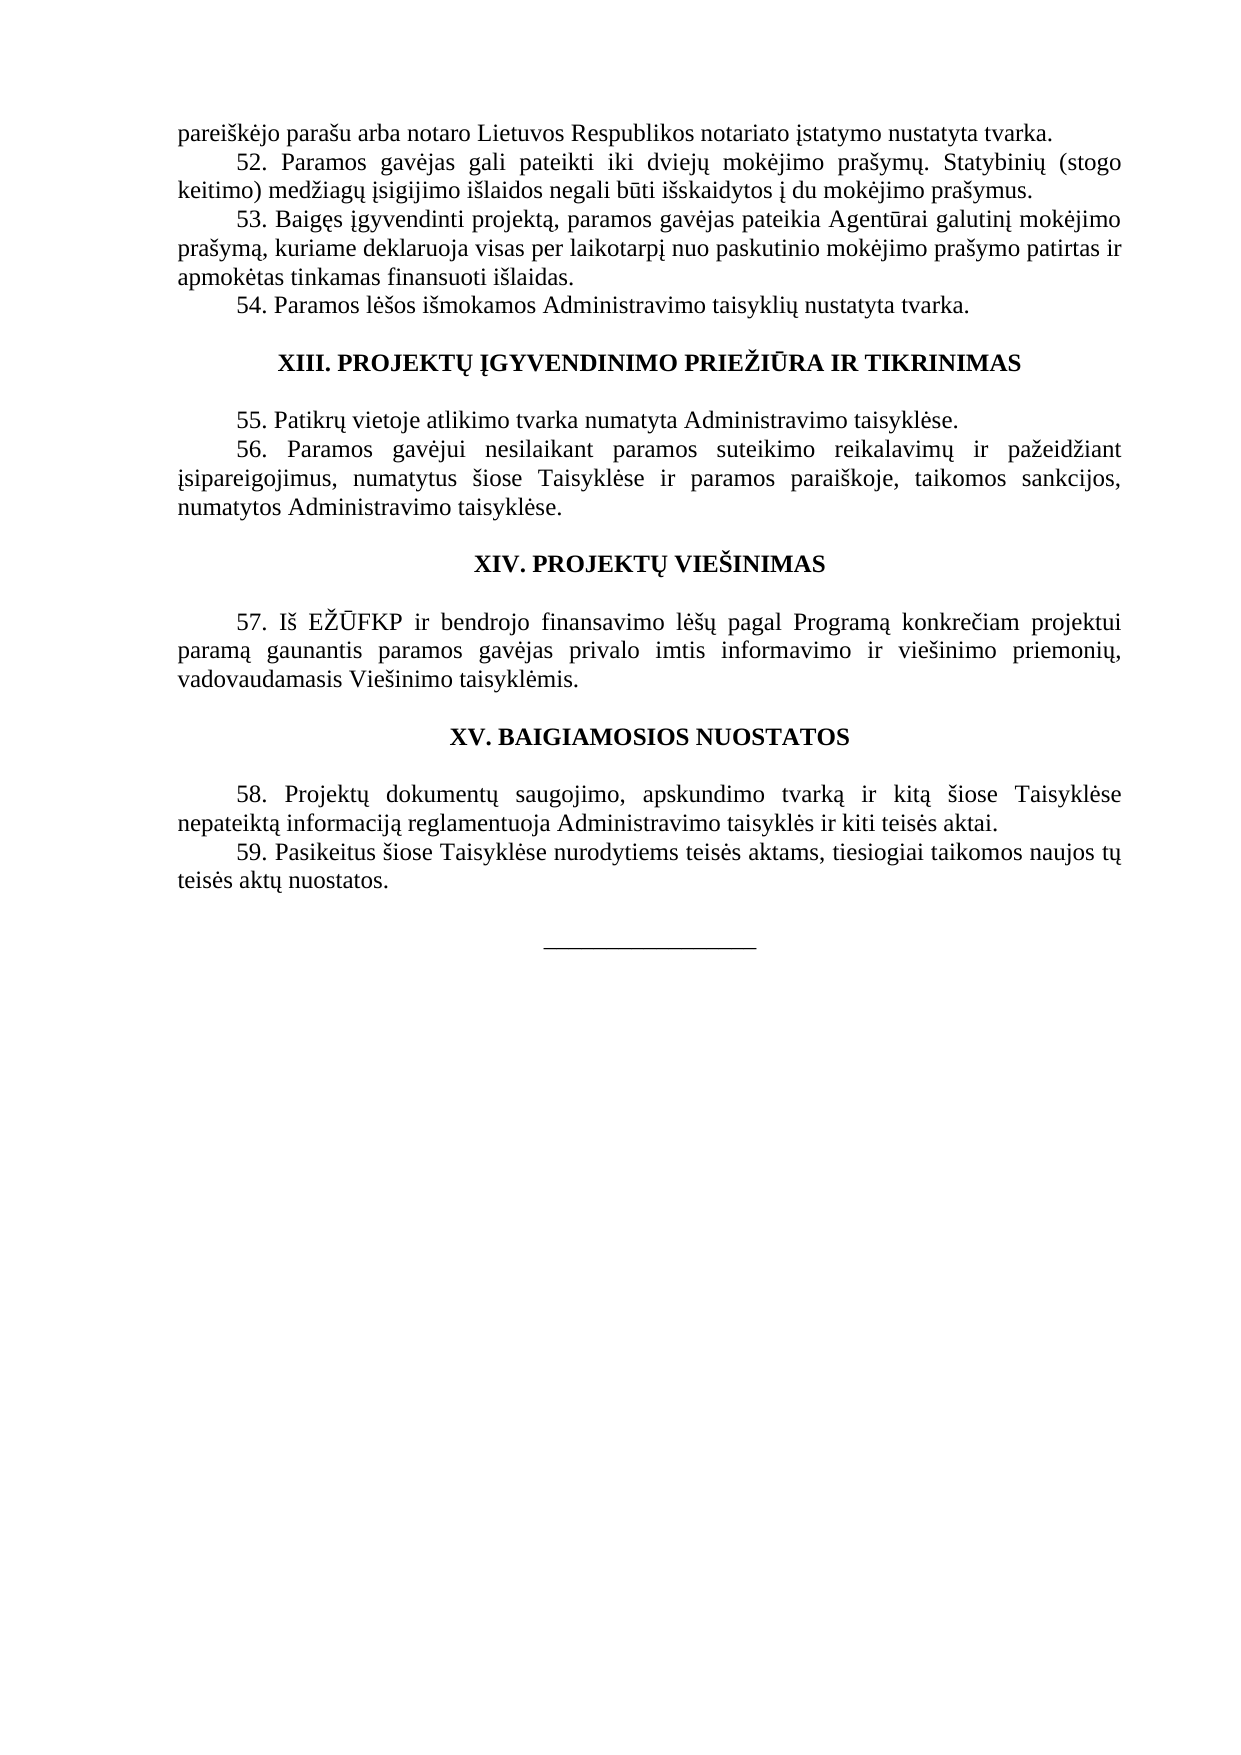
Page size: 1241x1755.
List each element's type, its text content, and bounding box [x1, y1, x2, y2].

text 57. Iš EŽŪFKP ir bendrojo finansavimo lėšų pagal Programą konkrečiam projektui paramą gaunantis paramos gavėjas privalo imtis informavimo ir viešinimo priemonių, vadovaudamasis Viešinimo taisyklėmis. [177, 607, 1122, 693]
text pareiškėjo parašu arba notaro Lietuvos Respublikos notariato įstatymo nustatyta tvarka. [177, 118, 1122, 147]
text XIII. PROJEKTŲ ĮGYVENDINIMO PRIEŽIŪRA IR TIKRINIMAS [177, 348, 1122, 377]
text 58. Projektų dokumentų saugojimo, apskundimo tvarką ir kitą šiose Taisyklėse nepateiktą informaciją reglamentuoja Administravimo taisyklės ir kiti teisės aktai. [177, 779, 1122, 837]
text 52. Paramos gavėjas gali pateikti iki dviejų mokėjimo prašymų. Statybinių (stogo keitimo) medžiagų įsigijimo išlaidos negali būti išskaidytos į du mokėjimo prašymus. [177, 147, 1122, 204]
text _________________ [177, 923, 1122, 952]
text 55. Patikrų vietoje atlikimo tvarka numatyta Administravimo taisyklėse. [177, 406, 1122, 434]
text 53. Baigęs įgyvendinti projektą, paramos gavėjas pateikia Agentūrai galutinį mokėjimo prašymą, kuriame deklaruoja visas per laikotarpį nuo paskutinio mokėjimo prašymo patirtas ir apmokėtas tinkamas finansuoti išlaidas. [177, 204, 1122, 291]
text XIV. PROJEKTŲ VIEŠINIMAS [177, 549, 1122, 578]
text 59. Pasikeitus šiose Taisyklėse nurodytiems teisės aktams, tiesiogiai taikomos naujos tų teisės aktų nuostatos. [177, 837, 1122, 894]
text 56. Paramos gavėjui nesilaikant paramos suteikimo reikalavimų ir pažeidžiant įsipareigojimus, numatytus šiose Taisyklėse ir paramos paraiškoje, taikomos sankcijos, numatytos Administravimo taisyklėse. [177, 434, 1122, 521]
text 54. Paramos lėšos išmokamos Administravimo taisyklių nustatyta tvarka. [177, 291, 1122, 319]
text XV. BAIGIAMOSIOS NUOSTATOS [177, 722, 1122, 751]
